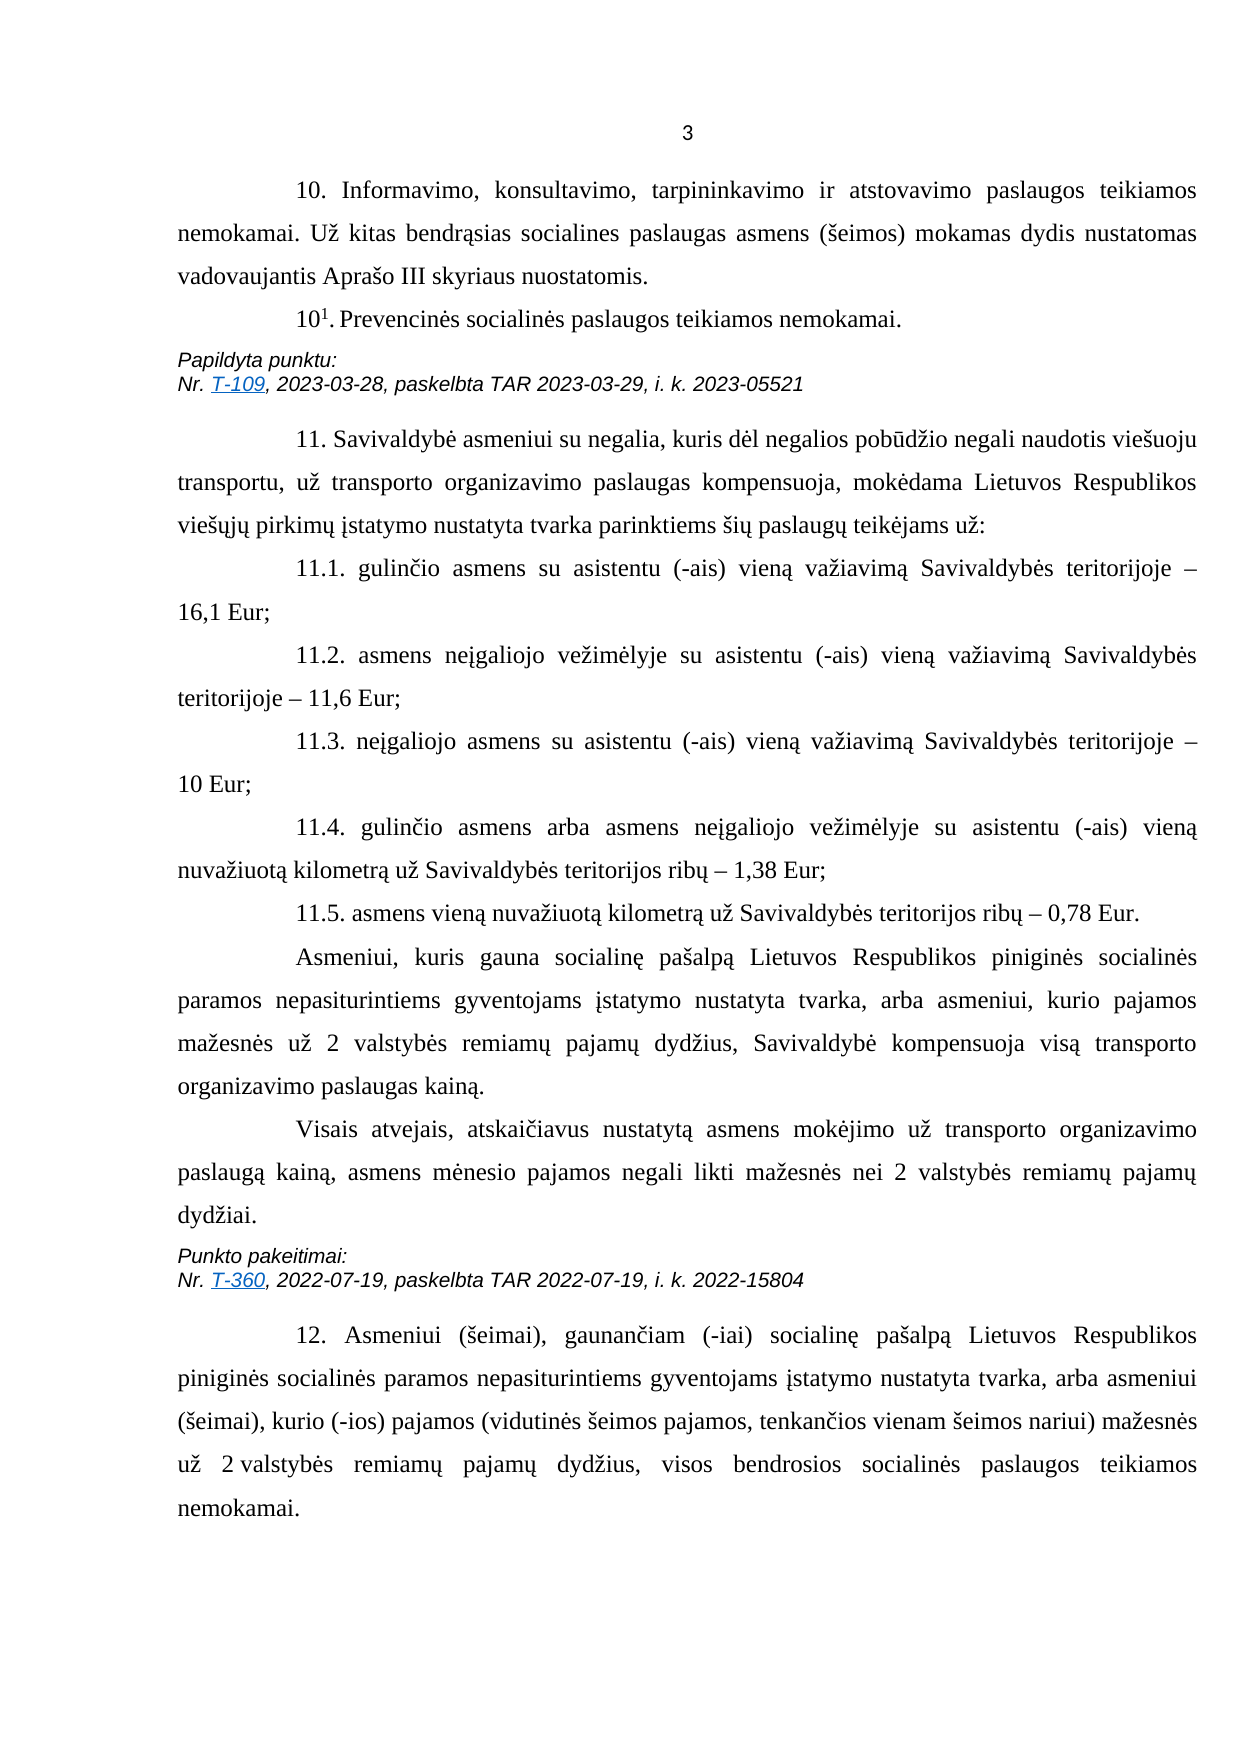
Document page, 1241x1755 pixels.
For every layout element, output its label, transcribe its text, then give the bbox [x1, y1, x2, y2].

text 11.2. asmens neįgaliojo vežimėlyje su asistentu (-ais) vieną važiavimą Savivaldybės teritorijoje – 11,6 Eur; [177, 640, 1198, 712]
text Visais atvejais, atskaičiavus nustatytą asmens mokėjimo už transporto organizavimo paslaugą kainą, asmens mėnesio pajamos negali likti mažesnės nei 2 valstybės remiamų pajamų dydžiai. [177, 1114, 1198, 1229]
text 11.5. asmens vieną nuvažiuotą kilometrą už Savivaldybės teritorijos ribų – 0,78 Eur. [177, 898, 1198, 927]
text Punkto pakeitimai: [177, 1243, 1198, 1267]
text 10. Informavimo, konsultavimo, tarpininkavimo ir atstovavimo paslaugos teikiamos nemokamai. Už kitas bendrąsias socialines paslaugas asmens (šeimos) mokamas dydis nustatomas vadovaujantis Aprašo III skyriaus nuostatomis. [177, 175, 1198, 290]
text Nr. T-109, 2023-03-28, paskelbta TAR 2023-03-29, i. k. 2023-05521 [177, 371, 1198, 395]
text Papildyta punktu: [177, 347, 1198, 371]
text 12. Asmeniui (šeimai), gaunančiam (-iai) socialinę pašalpą Lietuvos Respublikos piniginės socialinės paramos nepasiturintiems gyventojams įstatymo nustatyta tvarka, arba asmeniui (šeimai), kurio (-ios) pajamos (vidutinės šeimos pajamos, tenkančios vienam šeimos nariui) mažesnės už 2 valstybės remiamų pajamų dydžius, visos bendrosios socialinės paslaugos teikiamos nemokamai. [177, 1320, 1198, 1521]
text Asmeniui, kuris gauna socialinę pašalpą Lietuvos Respublikos piniginės socialinės paramos nepasiturintiems gyventojams įstatymo nustatyta tvarka, arba asmeniui, kurio pajamos mažesnės už 2 valstybės remiamų pajamų dydžius, Savivaldybė kompensuoja visą transporto organizavimo paslaugas kainą. [177, 942, 1198, 1100]
text Nr. T-360, 2022-07-19, paskelbta TAR 2022-07-19, i. k. 2022-15804 [177, 1267, 1198, 1291]
text 11. Savivaldybė asmeniui su negalia, kuris dėl negalios pobūdžio negali naudotis viešuoju transportu, už transporto organizavimo paslaugas kompensuoja, mokėdama Lietuvos Respublikos viešųjų pirkimų įstatymo nustatyta tvarka parinktiems šių paslaugų teikėjams už: [177, 424, 1198, 539]
text 101. Prevencinės socialinės paslaugos teikiamos nemokamai. [177, 304, 1198, 333]
text 11.3. neįgaliojo asmens su asistentu (-ais) vieną važiavimą Savivaldybės teritorijoje –10 Eur; [177, 726, 1198, 798]
text 11.1. gulinčio asmens su asistentu (-ais) vieną važiavimą Savivaldybės teritorijoje – 16,1 Eur; [177, 553, 1198, 625]
text 11.4. gulinčio asmens arba asmens neįgaliojo vežimėlyje su asistentu (-ais) vieną nuvažiuotą kilometrą už Savivaldybės teritorijos ribų – 1,38 Eur; [177, 812, 1198, 884]
